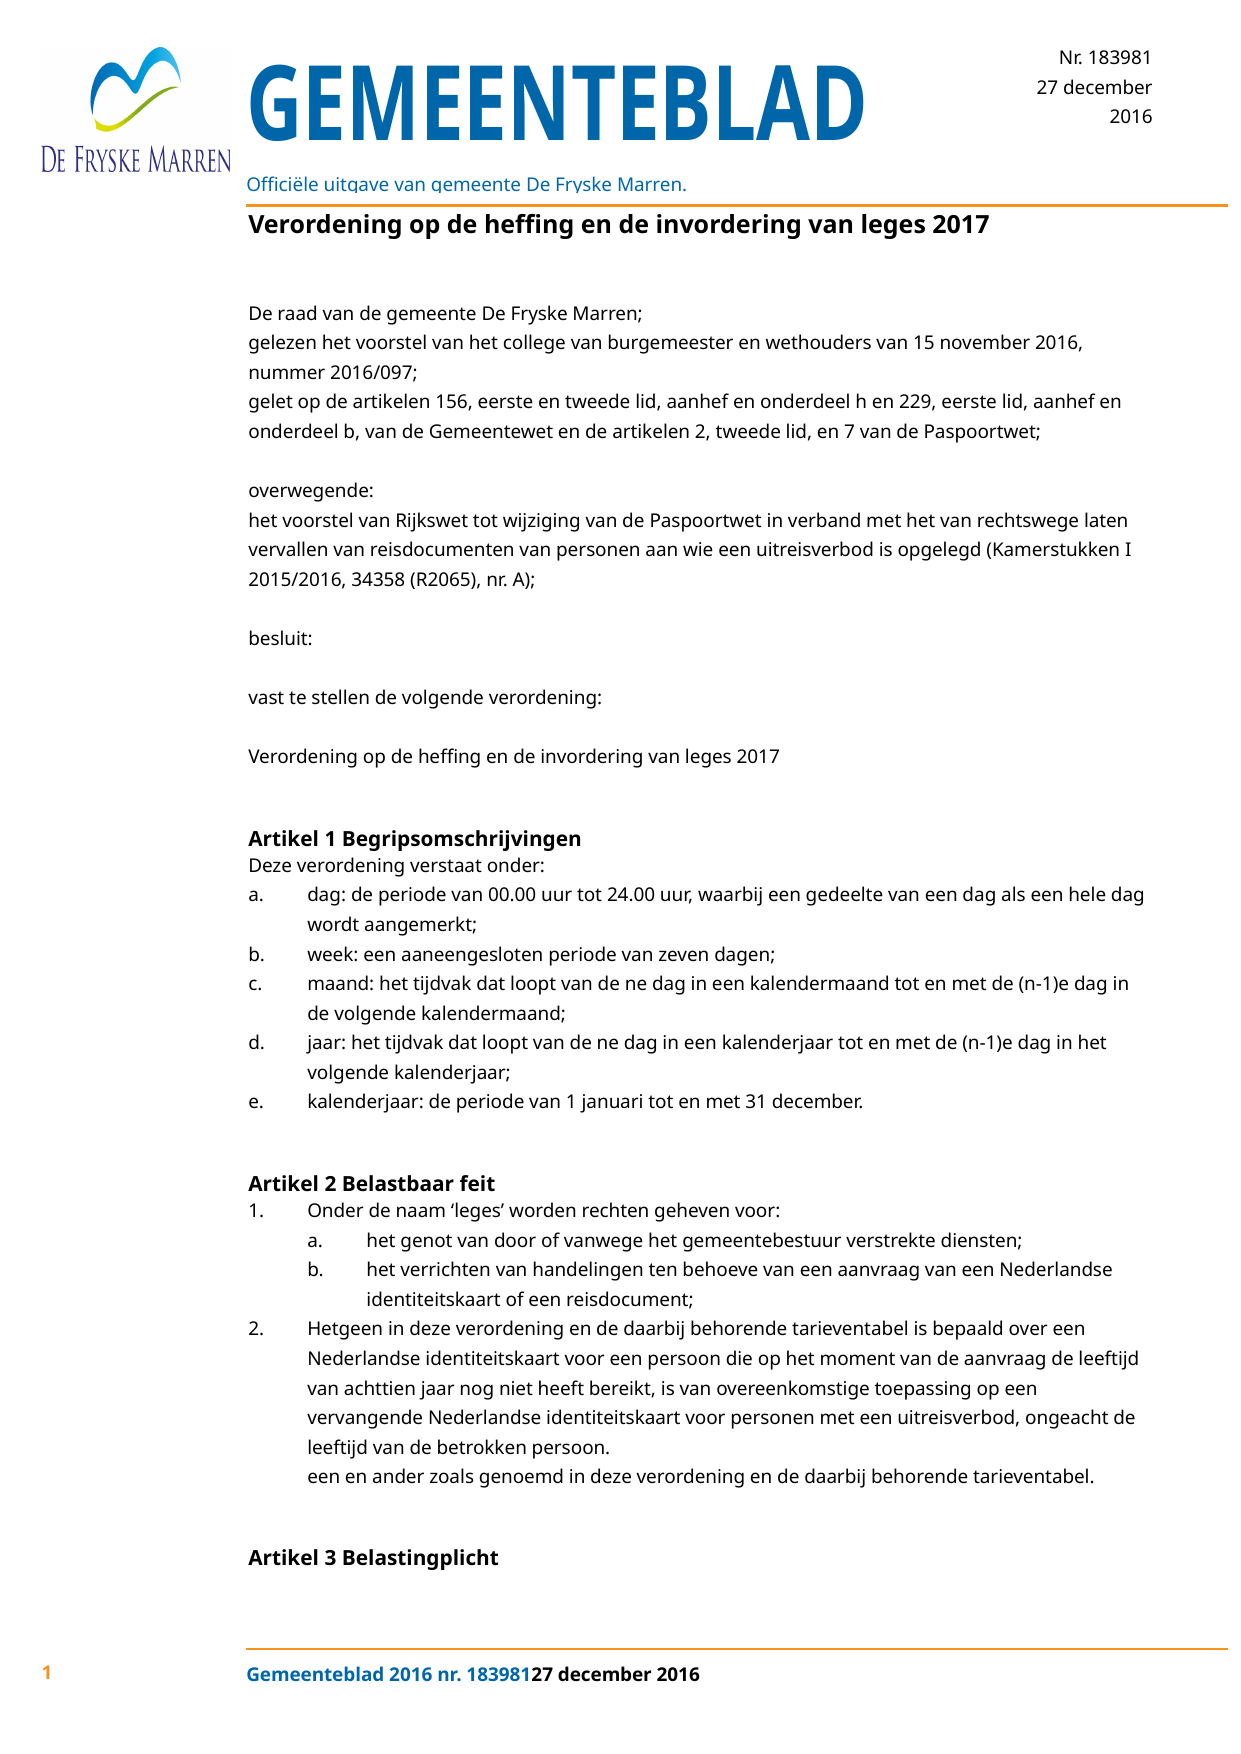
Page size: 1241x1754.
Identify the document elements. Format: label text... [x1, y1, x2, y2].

text overwegende: [248, 477, 1152, 503]
text gelet op de artikelen 156, eerste en tweede lid, aanhef en onderdeel h en 229, eerste lid, aanhef en onderdeel b, van de Gemeentewet en de artikelen 2, tweede lid, en 7 van de Paspoortwet; [248, 389, 1152, 444]
text gelezen het voorstel van het college van burgemeester en wethouders van 15 november 2016, nummer 2016/097; [248, 329, 1152, 385]
text het voorstel van Rijkswet tot wijziging van de Paspoortwet in verband met het van rechtswege laten vervallen van reisdocumenten van personen aan wie een uitreisverbod is opgelegd (Kamerstukken I 2015/2016, 34358 (R2065), nr. A); [248, 507, 1152, 592]
list het genot van door of vanwege het gemeentebestuur verstrekte diensten; [307, 1227, 1152, 1252]
text vast te stellen de volgende verordening: [248, 684, 1152, 710]
text besluit: [248, 625, 1152, 651]
list dag: de periode van 00.00 uur tot 24.00 uur, waarbij een gedeelte van een dag als een hele dag wordt aangemerkt; [248, 882, 1152, 937]
list Onder de naam ‘leges’ worden rechten geheven voor: [248, 1197, 1152, 1223]
picture [41, 47, 231, 172]
list Hetgeen in deze verordening en de daarbij behorende tarieventabel is bepaald over een Nederlandse identiteitskaart voor een persoon die op het moment van de aanvraag de leeftijd van achttien jaar nog niet heeft bereikt, is van overeenkomstige toepassing op een vervangende Nederlandse identiteitskaart voor personen met een uitreisverbod, ongeacht de leeftijd van de betrokken persoon. [248, 1316, 1152, 1459]
list week: een aaneengesloten periode van zeven dagen; [248, 941, 1152, 967]
text Artikel 2 Belastbaar feit [248, 1169, 1152, 1197]
text Artikel 3 Belastingplicht [248, 1543, 1152, 1572]
list kalenderjaar: de periode van 1 januari tot en met 31 december. [248, 1089, 1152, 1114]
text Verordening op de heffing en de invordering van leges 2017 [248, 744, 1152, 769]
list jaar: het tijdvak dat loopt van de ne dag in een kalenderjaar tot en met de (n-1)e dag in het volgende kalenderjaar; [248, 1029, 1152, 1085]
text De raad van de gemeente De Fryske Marren; [248, 300, 1152, 326]
list maand: het tijdvak dat loopt van de ne dag in een kalendermaand tot en met de (n-1)e dag in de volgende kalendermaand; [248, 970, 1152, 1026]
text Deze verordening verstaat onder: [248, 852, 1152, 878]
list een en ander zoals genoemd in deze verordening en de daarbij behorende tarieventabel. [248, 1463, 1152, 1489]
list het verrichten van handelingen ten behoeve van een aanvraag van een Nederlandse identiteitskaart of een reisdocument; [307, 1256, 1152, 1312]
text Artikel 1 Begripsomschrijvingen [248, 824, 1152, 852]
text Verordening op de heffing en de invordering van leges 2017 [248, 207, 1152, 241]
